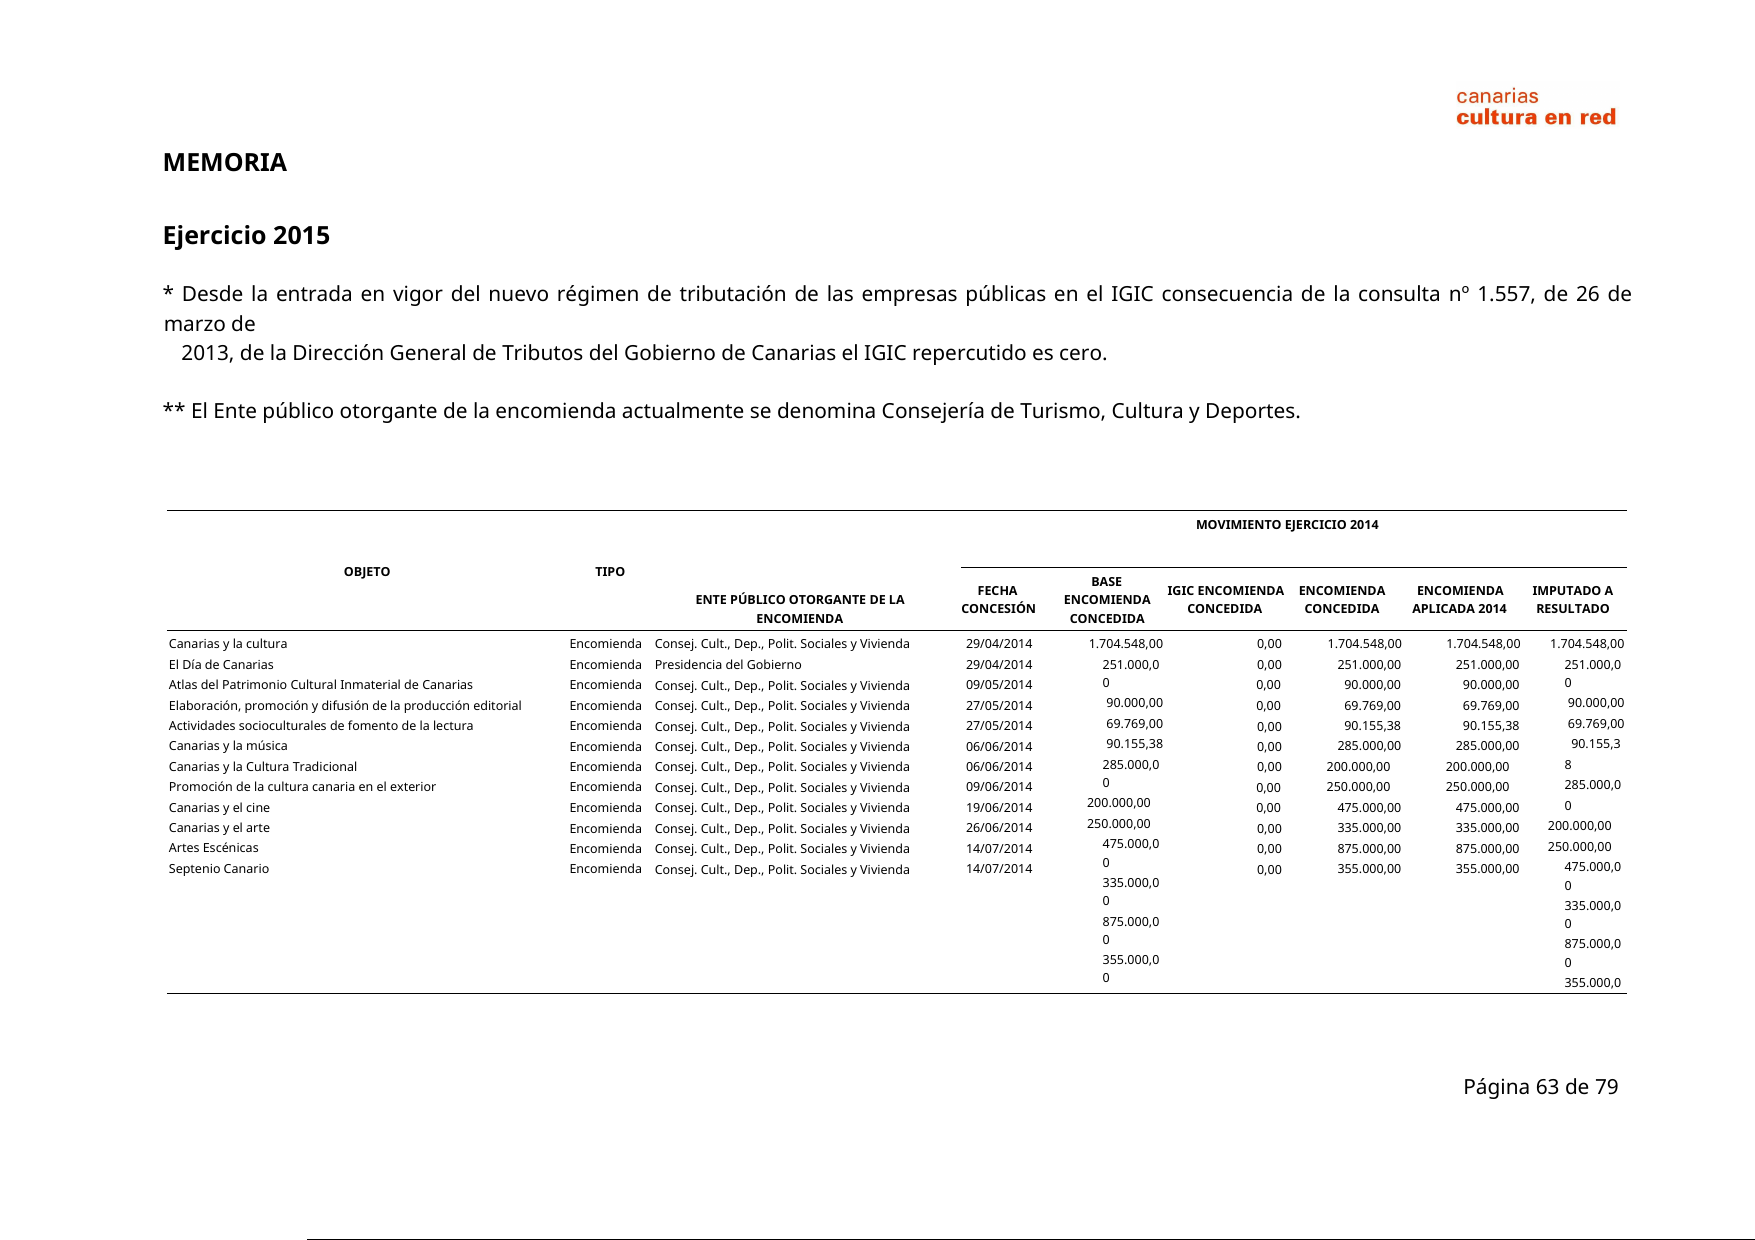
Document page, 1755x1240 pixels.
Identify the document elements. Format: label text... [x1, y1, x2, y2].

table_cell 1.704.548,00 251.000,00 90.000,00 69.769,00 90.155,38 285.000,00 200.000,00 250.000,00 475.000,00 335.000,00 875.000,00 355.000,00 [1299, 631, 1412, 993]
table_header [1412, 511, 1532, 567]
table_cell IMPUTADO A RESULTADO [1532, 568, 1627, 630]
table_cell FECHA CONCESIÓN [961, 568, 1064, 630]
table_header [1532, 511, 1627, 567]
table_cell 1.704.548,00 251.000,00 90.000,00 69.769,00 90.155,38 285.000,00 200.000,00 250.000,00 475.000,00 335.000,00 875.000,00 355.000,00 [1064, 631, 1167, 993]
table_header OBJETO [167, 511, 569, 630]
table_cell Encomienda Encomienda Encomienda Encomienda Encomienda Encomienda Encomienda Encomienda Encomienda Encomienda Encomienda Encomienda [569, 631, 654, 993]
text * Desde la entrada en vigor del nuevo régimen de tributación de las empresas públicas en el IGIC consecuencia de la consulta nº 1.557, de 26 de marzo de [162, 279, 1634, 337]
table_header TIPO [569, 511, 654, 630]
table_cell IGIC ENCOMIENDA CONCEDIDA [1168, 568, 1298, 630]
table_header ENTE PÚBLICO OTORGANTE DE LA ENCOMIENDA [655, 511, 961, 630]
table_cell 1.704.548,00 251.000,00 90.000,00 69.769,00 90.155,38 285.000,00 200.000,00 250.000,00 475.000,00 335.000,00 875.000,00 355.000,00 [1412, 631, 1532, 993]
table_cell 29/04/2014 29/04/2014 09/05/2014 27/05/2014 27/05/2014 06/06/2014 06/06/2014 09/06/2014 19/06/2014 26/06/2014 14/07/2014 14/07/2014 [961, 631, 1064, 993]
table_cell ENCOMIENDA CONCEDIDA [1299, 568, 1412, 630]
table_cell 1.704.548,00 251.000,00 90.000,00 69.769,00 90.155,38 285.000,00 200.000,00 250.000,00 475.000,00 335.000,00 875.000,00 355.000,0 [1532, 631, 1627, 993]
table_cell Consej. Cult., Dep., Polit. Sociales y Vivienda Presidencia del Gobierno Consej. Cult., Dep., Polit. Sociales y Vivienda Consej. Cult., Dep., Polit. Sociales y Vivienda Consej. Cult., Dep., Polit. Sociales y Vivienda Consej. Cult., Dep., Polit. Sociales y Vivienda Consej. Cult., Dep., Polit. Sociales y Vivienda Consej. Cult., Dep., Polit. Sociales y Vivienda Consej. Cult., Dep., Polit. Sociales y Vivienda Consej. Cult., Dep., Polit. Sociales y Vivienda Consej. Cult., Dep., Polit. Sociales y Vivienda Consej. Cult., Dep., Polit. Sociales y Vivienda [655, 631, 961, 993]
table_cell Canarias y la cultura El Día de Canarias Atlas del Patrimonio Cultural Inmaterial de Canarias Elaboración, promoción y difusión de la producción editorial Actividades socioculturales de fomento de la lectura Canarias y la música Canarias y la Cultura Tradicional Promoción de la cultura canaria en el exterior Canarias y el cine Canarias y el arte Artes Escénicas Septenio Canario [167, 631, 569, 993]
text ** El Ente público otorgante de la encomienda actualmente se denomina Consejería de Turismo, Cultura y Deportes. [162, 396, 1634, 425]
table_cell BASE ENCOMIENDA CONCEDIDA [1064, 568, 1167, 630]
table_cell 0,00 0,00 0,00 0,00 0,00 0,00 0,00 0,00 0,00 0,00 0,00 0,00 [1168, 631, 1298, 993]
table_header [1064, 511, 1167, 567]
table_header MOVIMIENTO EJERCICIO 2014 [1168, 511, 1412, 567]
text 2013, de la Dirección General de Tributos del Gobierno de Canarias el IGIC repercutido es cero. [181, 338, 1634, 367]
table_header [961, 511, 1064, 567]
table_cell ENCOMIENDA APLICADA 2014 [1412, 568, 1532, 630]
